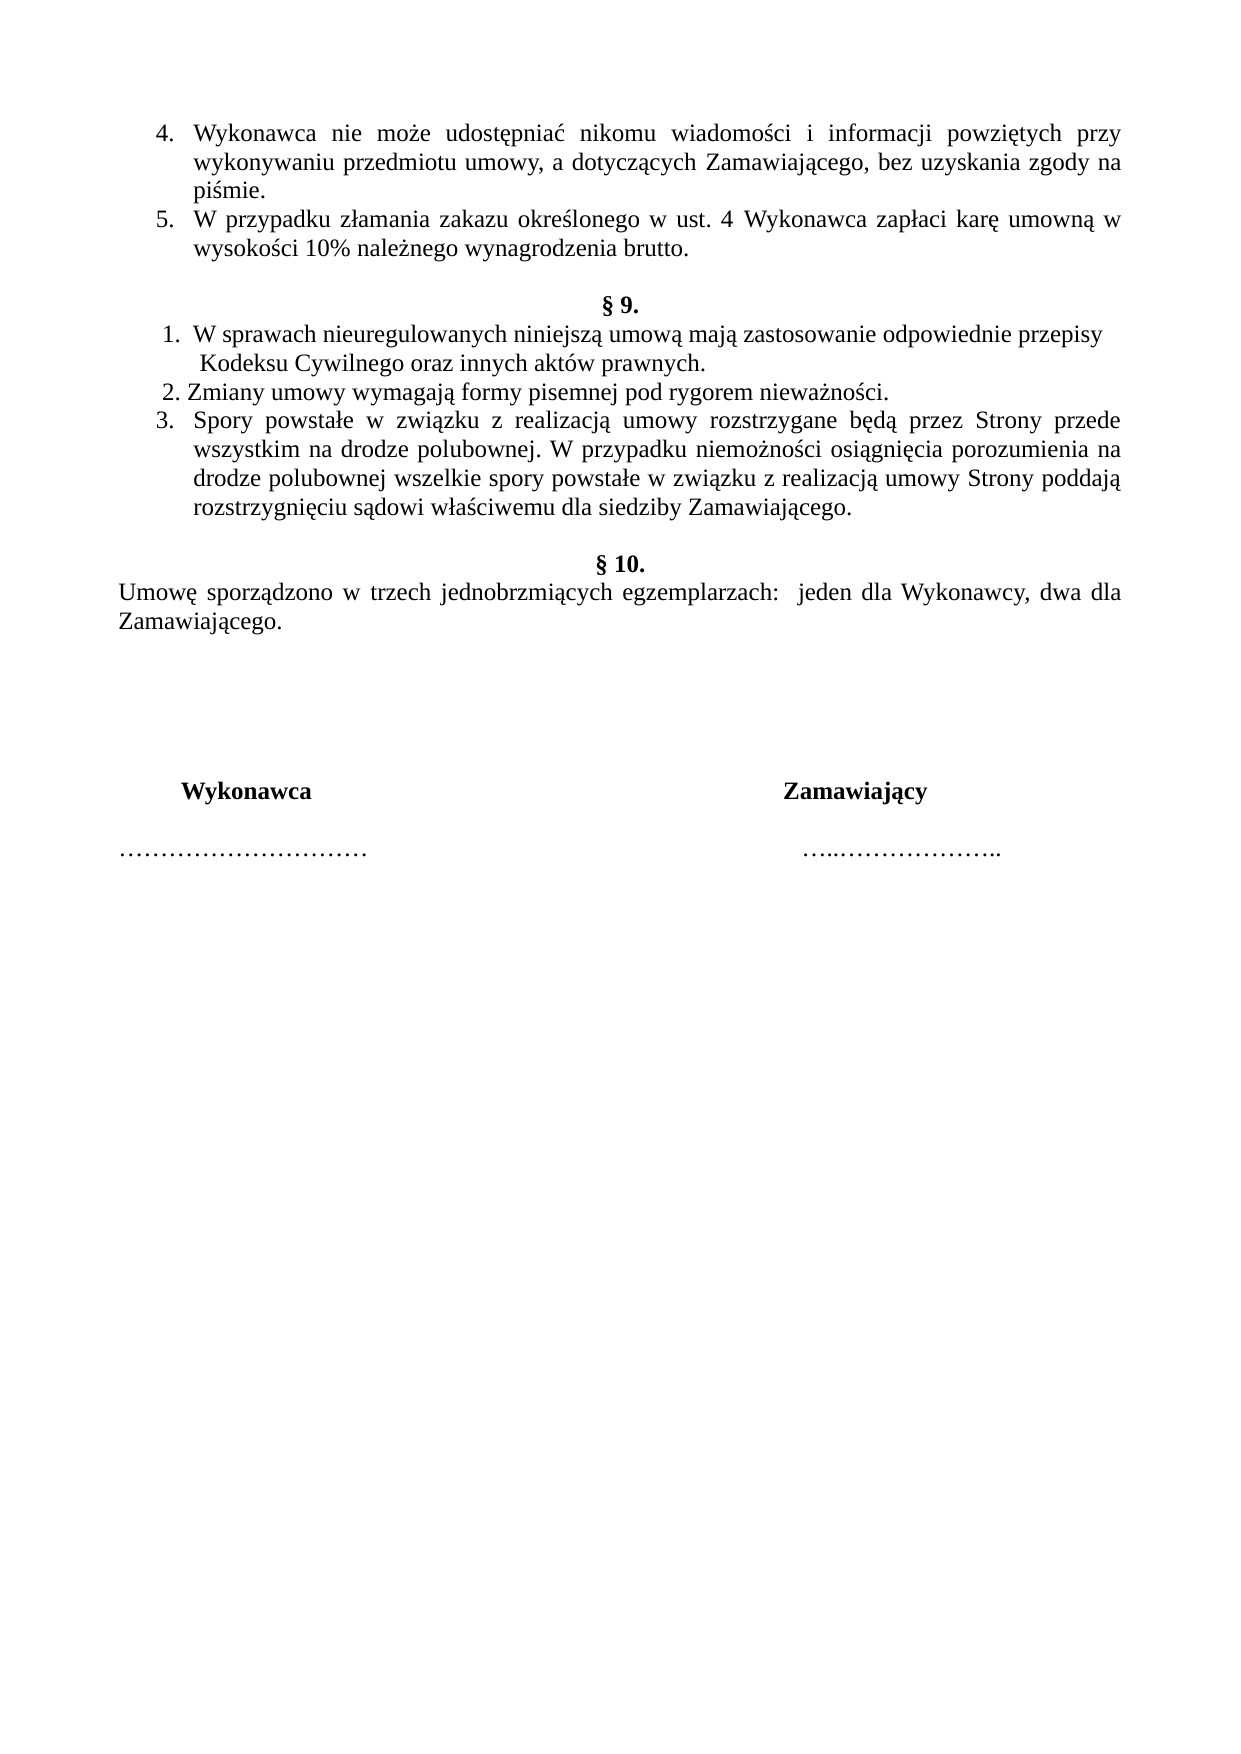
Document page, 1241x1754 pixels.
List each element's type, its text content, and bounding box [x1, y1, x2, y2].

text Kodeksu Cywilnego oraz innych aktów prawnych. [118, 348, 1122, 377]
text 2. Zmiany umowy wymagają formy pisemnej pod rygorem nieważności. [118, 377, 1122, 406]
list Wykonawca nie może udostępniać nikomu wiadomości i informacji powziętych przy wykonywaniu przedmiotu umowy, a dotyczących Zamawiającego, bez uzyskania zgody na piśmie. [156, 118, 1122, 204]
text 1. W sprawach nieuregulowanych niniejszą umową mają zastosowanie odpowiednie przepisy [118, 319, 1122, 348]
list W przypadku złamania zakazu określonego w ust. 4 Wykonawca zapłaci karę umowną w wysokości 10% należnego wynagrodzenia brutto. [156, 204, 1122, 262]
list Spory powstałe w związku z realizacją umowy rozstrzygane będą przez Strony przede wszystkim na drodze polubownej. W przypadku niemożności osiągnięcia porozumienia na drodze polubownej wszelkie spory powstałe w związku z realizacją umowy Strony poddają rozstrzygnięciu sądowi właściwemu dla siedziby Zamawiającego. [156, 406, 1122, 521]
text § 9. [118, 291, 1122, 319]
text ………………………… …..……………….. [118, 833, 1122, 862]
text Umowę sporządzono w trzech jednobrzmiących egzemplarzach: jeden dla Wykonawcy, dwa dla Zamawiającego. [118, 577, 1122, 635]
text § 10. [118, 549, 1122, 577]
text Wykonawca Zamawiający [118, 776, 1122, 805]
